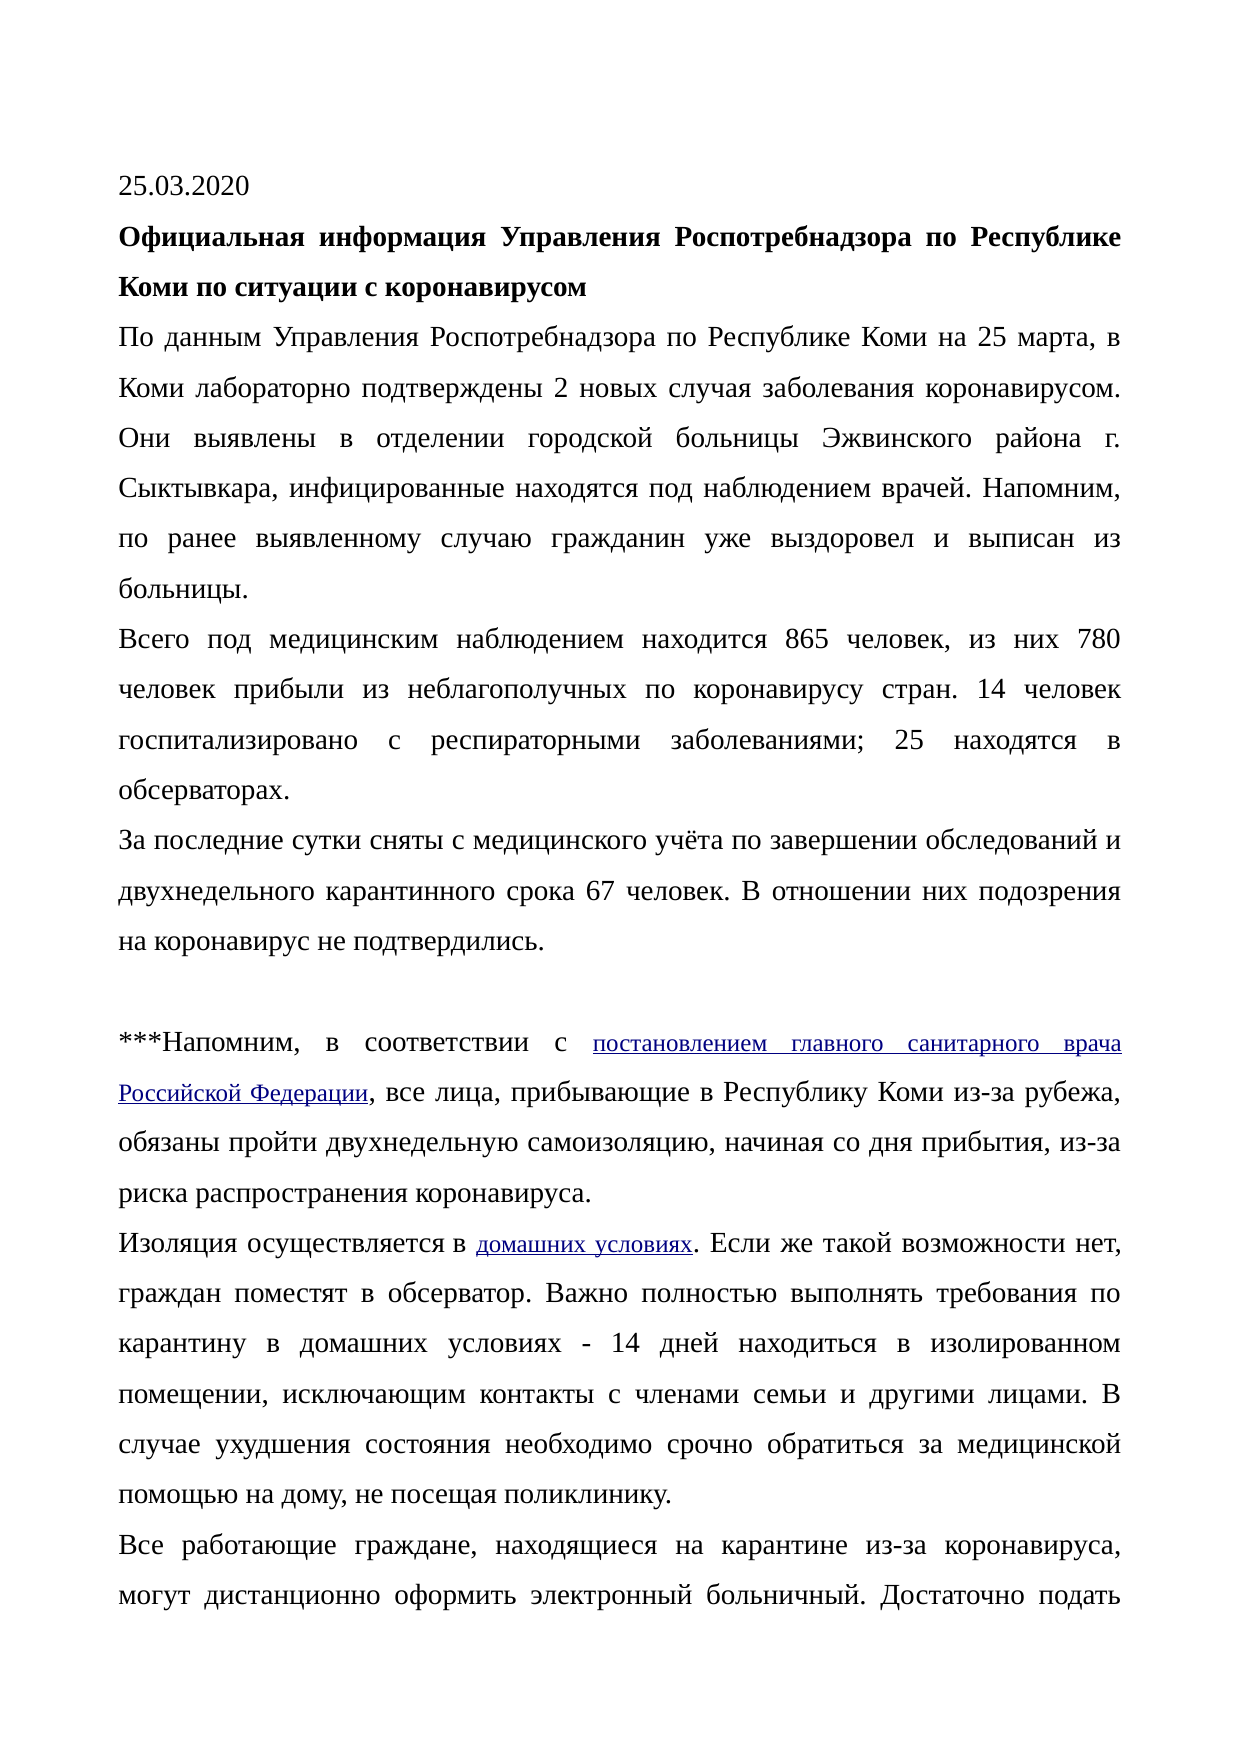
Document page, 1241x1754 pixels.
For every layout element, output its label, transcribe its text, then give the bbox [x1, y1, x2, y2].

text По данным Управления Роспотребнадзора по Республике Коми на 25 марта, в Коми лабораторно подтверждены 2 новых случая заболевания коронавирусом. Они выявлены в отделении городской больницы Эжвинского района г. Сыктывкара, инфицированные находятся под наблюдением врачей. Напомним, по ранее выявленному случаю гражданин уже выздоровел и выписан из больницы. [118, 319, 1122, 604]
text 25.03.2020 [118, 168, 1122, 202]
text Все работающие граждане, находящиеся на карантине из-за коронавируса, могут дистанционно оформить электронный больничный. Достаточно подать [118, 1527, 1122, 1611]
subtitle Официальная информация Управления Роспотребнадзора по Республике Коми по ситуации с коронавирусом [118, 219, 1122, 303]
text Изоляция осуществляется в домашних условиях. Если же такой возможности нет, граждан поместят в обсерватор. Важно полностью выполнять требования по карантину в домашних условиях - 14 дней находиться в изолированном помещении, исключающим контакты с членами семьи и другими лицами. В случае ухудшения состояния необходимо срочно обратиться за медицинской помощью на дому, не посещая поликлинику. [118, 1225, 1122, 1510]
text За последние сутки сняты с медицинского учёта по завершении обследований и двухнедельного карантинного срока 67 человек. В отношении них подозрения на коронавирус не подтвердились. [118, 822, 1122, 957]
text ***Напомним, в соответствии с постановлением главного санитарного врача Российской Федерации, все лица, прибывающие в Республику Коми из-за рубежа, обязаны пройти двухнедельную самоизоляцию, начиная со дня прибытия, из-за риска распространения коронавируса. [118, 1024, 1122, 1208]
text Всего под медицинским наблюдением находится 865 человек, из них 780 человек прибыли из неблагополучных по коронавирусу стран. 14 человек госпитализировано с респираторными заболеваниями; 25 находятся в обсерваторах. [118, 621, 1122, 806]
